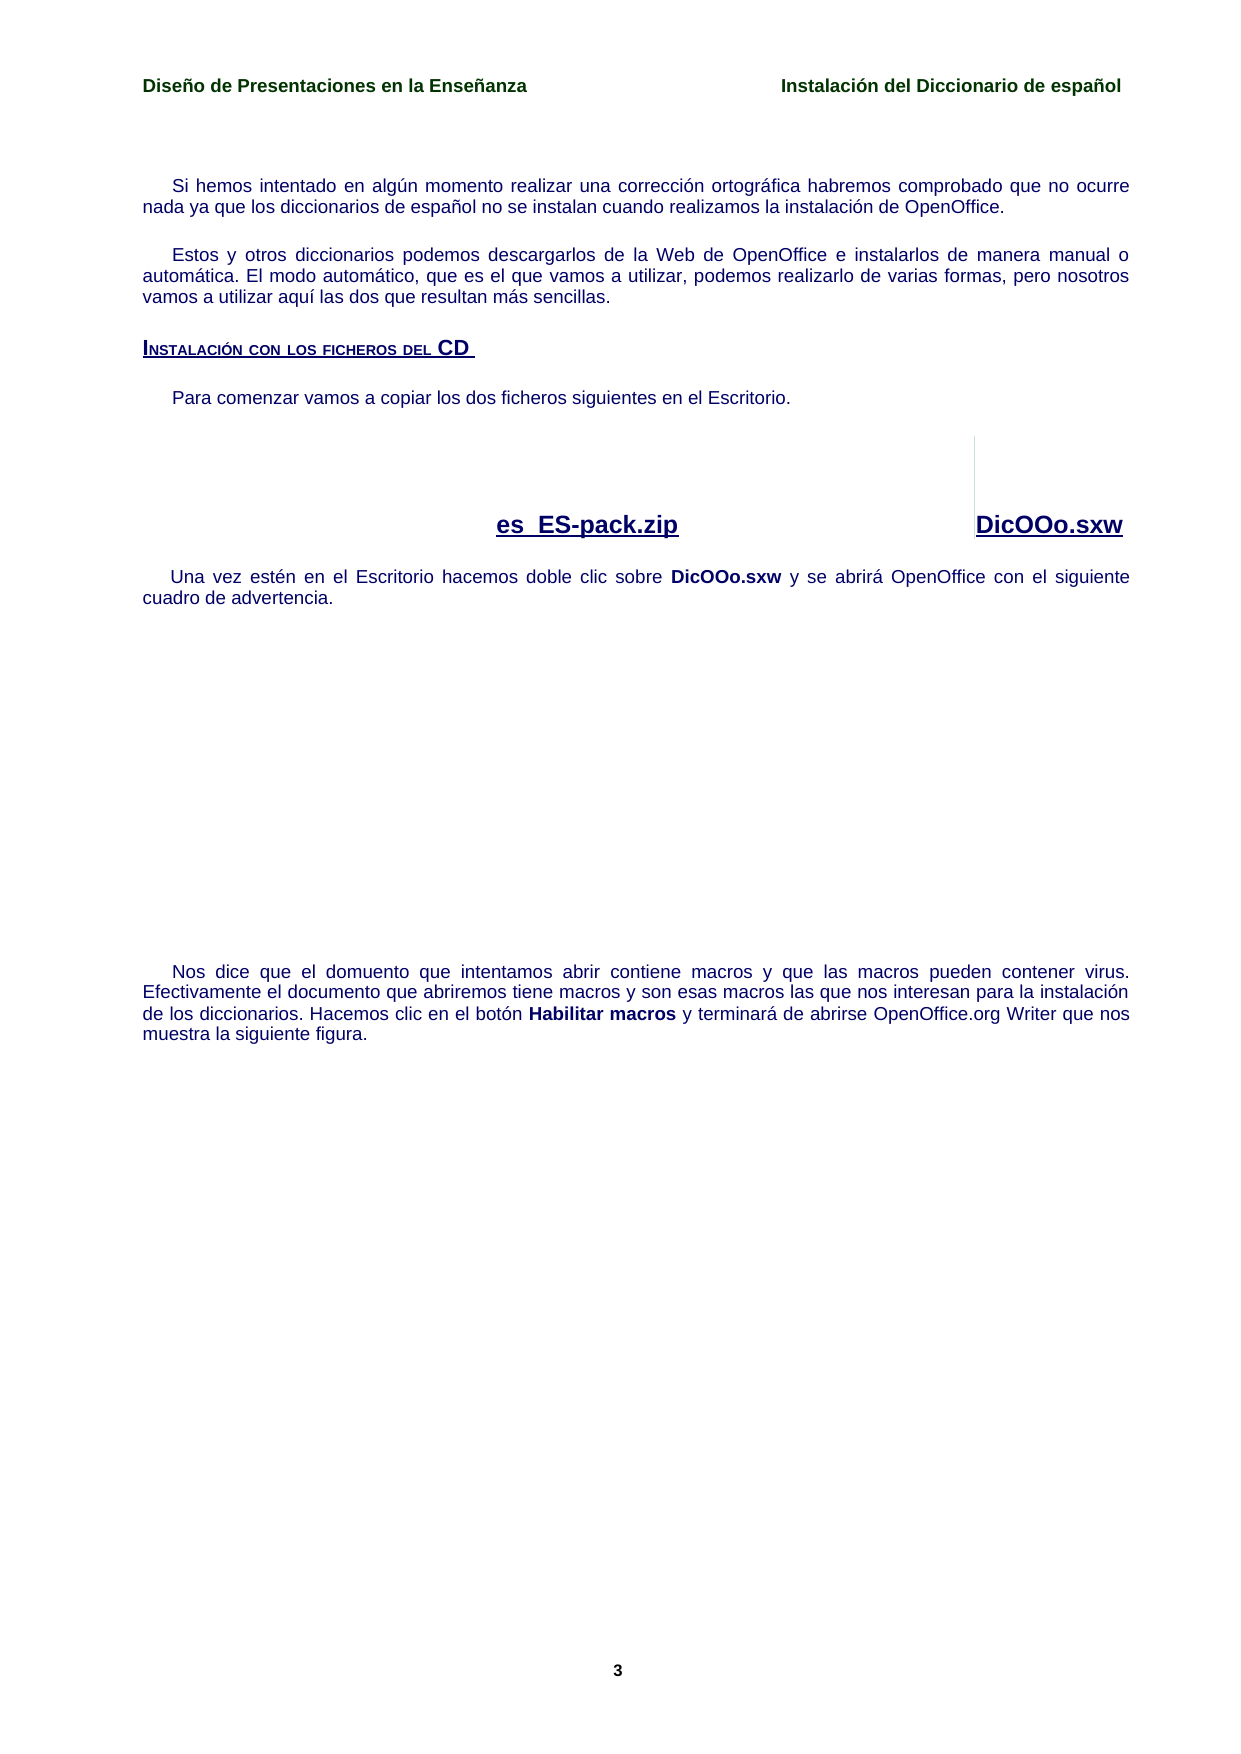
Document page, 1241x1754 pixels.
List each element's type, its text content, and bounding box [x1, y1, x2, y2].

table_cell Para comenzar vamos a copiar los dos ficheros siguientes en el Escritorio. [143, 388, 1130, 408]
table_cell [143, 436, 200, 511]
table_cell [143, 409, 1130, 436]
table_cell [143, 308, 1130, 335]
table_cell [143, 609, 1130, 636]
table_cell [143, 360, 1130, 388]
table_cell [143, 933, 1130, 961]
table_cell [200, 436, 974, 511]
table_cell [1124, 436, 1130, 511]
table_cell Nos dice que el domuento que intentamos abrir contiene macros y que las macros pueden contener virus. Efectivamente el documento que abriremos tiene macros y son esas macros las que nos interesan para la instalación de los diccionarios. Hacemos clic en el botón Habilitar macros y terminará de abrirse OpenOffice.org Writer que nos muestra la siguiente figura. [143, 961, 1130, 1045]
table_cell Estos y otros diccionarios podemos descargarlos de la Web de OpenOffice e instalarlos de manera manual o automática. El modo automático, que es el que vamos a utilizar, podemos realizarlo de varias formas, pero nosotros vamos a utilizar aquí las dos que resultan más sencillas. [143, 245, 1130, 308]
table_cell [975, 436, 1124, 511]
table_cell [143, 539, 1130, 567]
table_cell Instalación con los ficheros del CD [143, 335, 1130, 360]
table_cell [143, 636, 1130, 933]
table_cell [143, 1045, 1130, 1072]
table_cell Una vez estén en el Escritorio hacemos doble clic sobre DicOOo.sxw y se abrirá OpenOffice con el siguiente cuadro de advertencia. [143, 567, 1130, 609]
table_header [143, 148, 1130, 175]
table_cell DicOOo.sxw [975, 511, 1124, 539]
table_cell es_ES-pack.zip [200, 511, 974, 539]
table_cell [143, 217, 1130, 245]
table_cell [1124, 511, 1130, 539]
table_cell [143, 511, 200, 539]
table_cell Si hemos intentado en algún momento realizar una corrección ortográfica habremos comprobado que no ocurre nada ya que los diccionarios de español no se instalan cuando realizamos la instalación de OpenOffice. [143, 175, 1130, 217]
